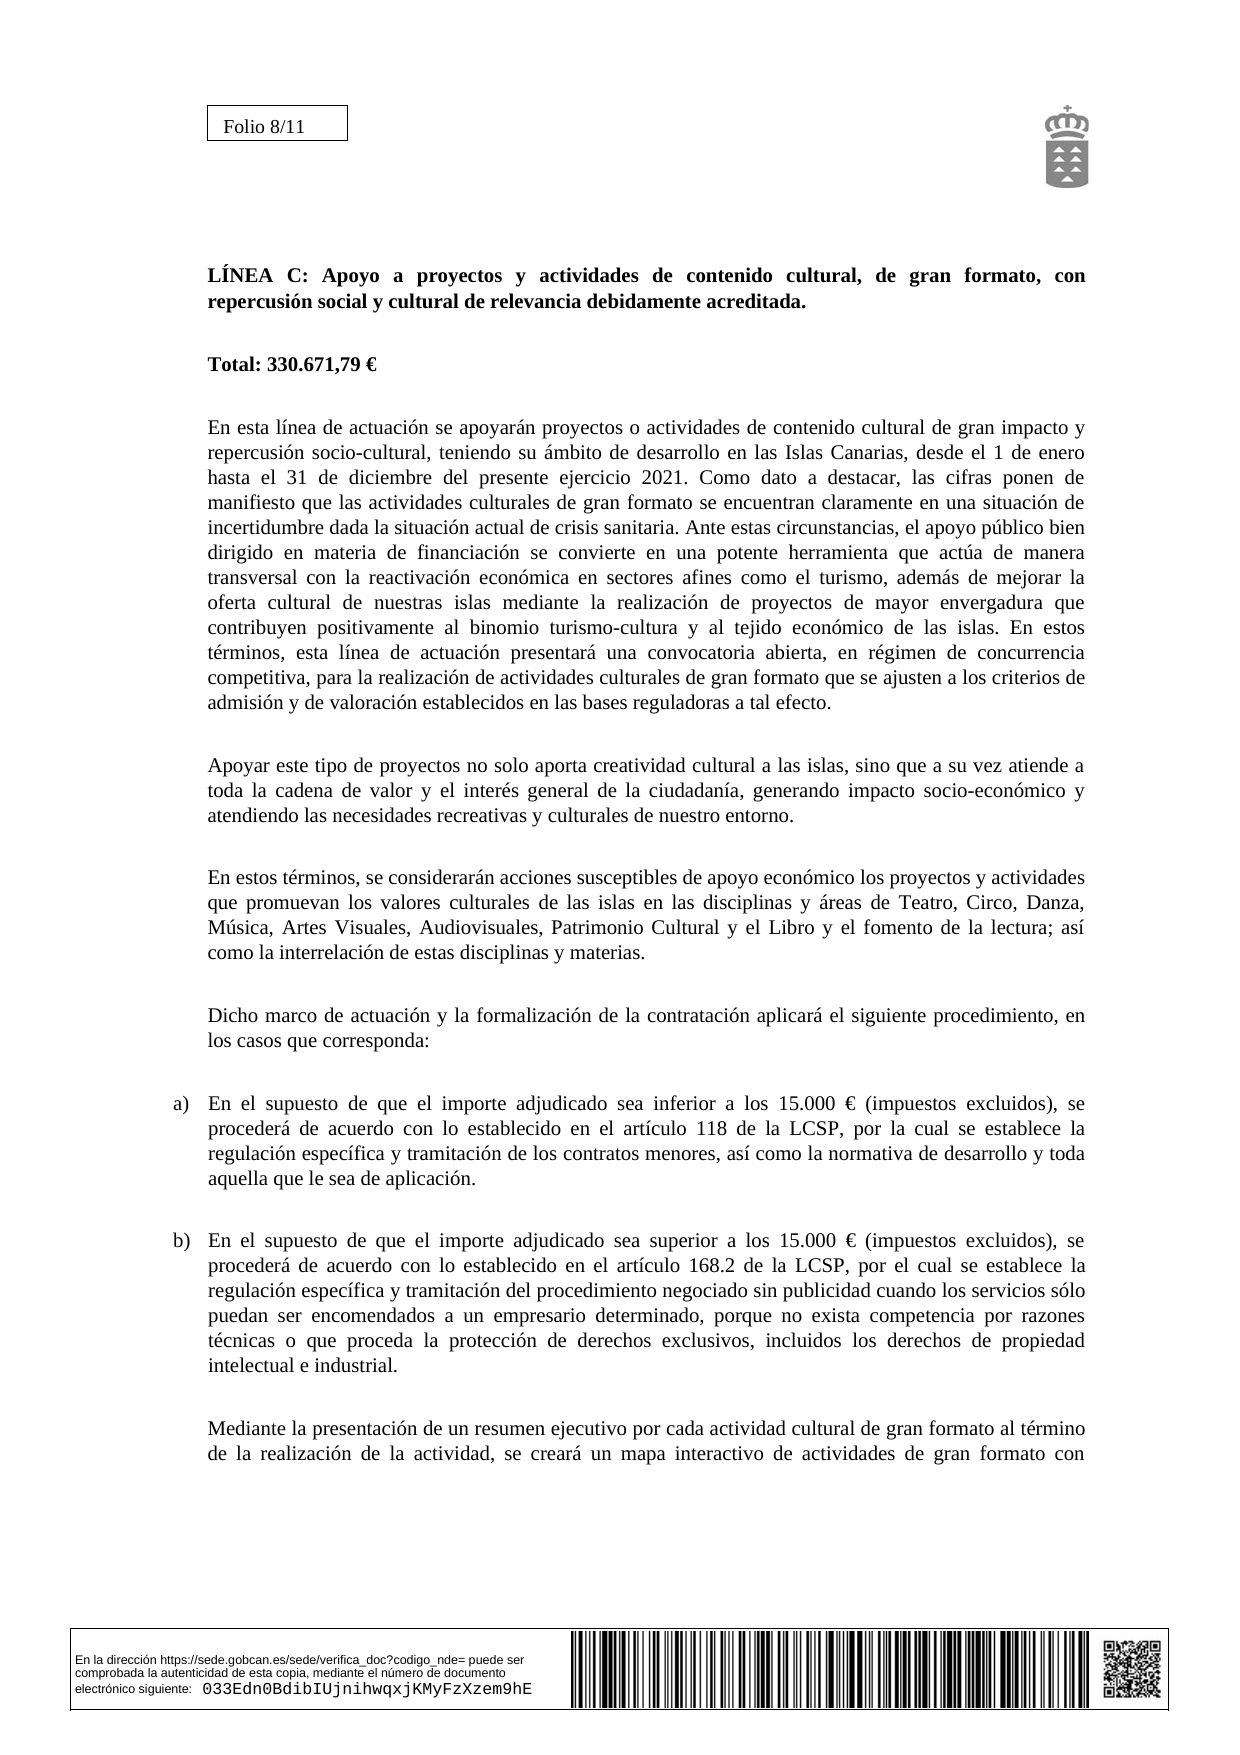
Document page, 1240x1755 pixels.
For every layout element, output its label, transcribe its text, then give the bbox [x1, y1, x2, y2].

text Mediante la presentación de un resumen ejecutivo por cada actividad cultural de gran formato al término de la realización de la actividad, se creará un mapa interactivo de actividades de gran formato con [207, 1416, 1087, 1465]
list En el supuesto de que el importe adjudicado sea superior a los 15.000 € (impuestos excluidos), se procederá de acuerdo con lo establecido en el artículo 168.2 de la LCSP, por el cual se establece la regulación específica y tramitación del procedimiento negociado sin publicidad cuando los servicios sólo puedan ser encomendados a un empresario determinado, porque no exista competencia por razones técnicas o que proceda la protección de derechos exclusivos, incluidos los derechos de propiedad intelectual e industrial. [173, 1228, 1087, 1377]
text LÍNEA C: Apoyo a proyectos y actividades de contenido cultural, de gran formato, con repercusión social y cultural de relevancia debidamente acreditada. [207, 263, 1087, 313]
list En el supuesto de que el importe adjudicado sea inferior a los 15.000 € (impuestos excluidos), se procederá de acuerdo con lo establecido en el artículo 118 de la LCSP, por la cual se establece la regulación específica y tramitación de los contratos menores, así como la normativa de desarrollo y toda aquella que le sea de aplicación. [173, 1091, 1087, 1190]
text Dicho marco de actuación y la formalización de la contratación aplicará el siguiente procedimiento, en los casos que corresponda: [207, 1003, 1087, 1052]
text En estos términos, se considerarán acciones susceptibles de apoyo económico los proyectos y actividades que promuevan los valores culturales de las islas en las disciplinas y áreas de Teatro, Circo, Danza, Música, Artes Visuales, Audiovisuales, Patrimonio Cultural y el Libro y el fomento de la lectura; así como la interrelación de estas disciplinas y materias. [207, 865, 1087, 964]
text Total: 330.671,79 € [207, 352, 1087, 376]
text En esta línea de actuación se apoyarán proyectos o actividades de contenido cultural de gran impacto y repercusión socio-cultural, teniendo su ámbito de desarrollo en las Islas Canarias, desde el 1 de enero hasta el 31 de diciembre del presente ejercicio 2021. Como dato a destacar, las cifras ponen de manifiesto que las actividades culturales de gran formato se encuentran claramente en una situación de incertidumbre dada la situación actual de crisis sanitaria. Ante estas circunstancias, el apoyo público bien dirigido en materia de financiación se convierte en una potente herramienta que actúa de manera transversal con la reactivación económica en sectores afines como el turismo, además de mejorar la oferta cultural de nuestras islas mediante la realización de proyectos de mayor envergadura que contribuyen positivamente al binomio turismo-cultura y al tejido económico de las islas. En estos términos, esta línea de actuación presentará una convocatoria abierta, en régimen de concurrencia competitiva, para la realización de actividades culturales de gran formato que se ajusten a los criterios de admisión y de valoración establecidos en las bases reguladoras a tal efecto. [207, 415, 1087, 714]
text Apoyar este tipo de proyectos no solo aporta creatividad cultural a las islas, sino que a su vez atiende a toda la cadena de valor y el interés general de la ciudadanía, generando impacto socio-económico y atendiendo las necesidades recreativas y culturales de nuestro entorno. [207, 752, 1087, 827]
